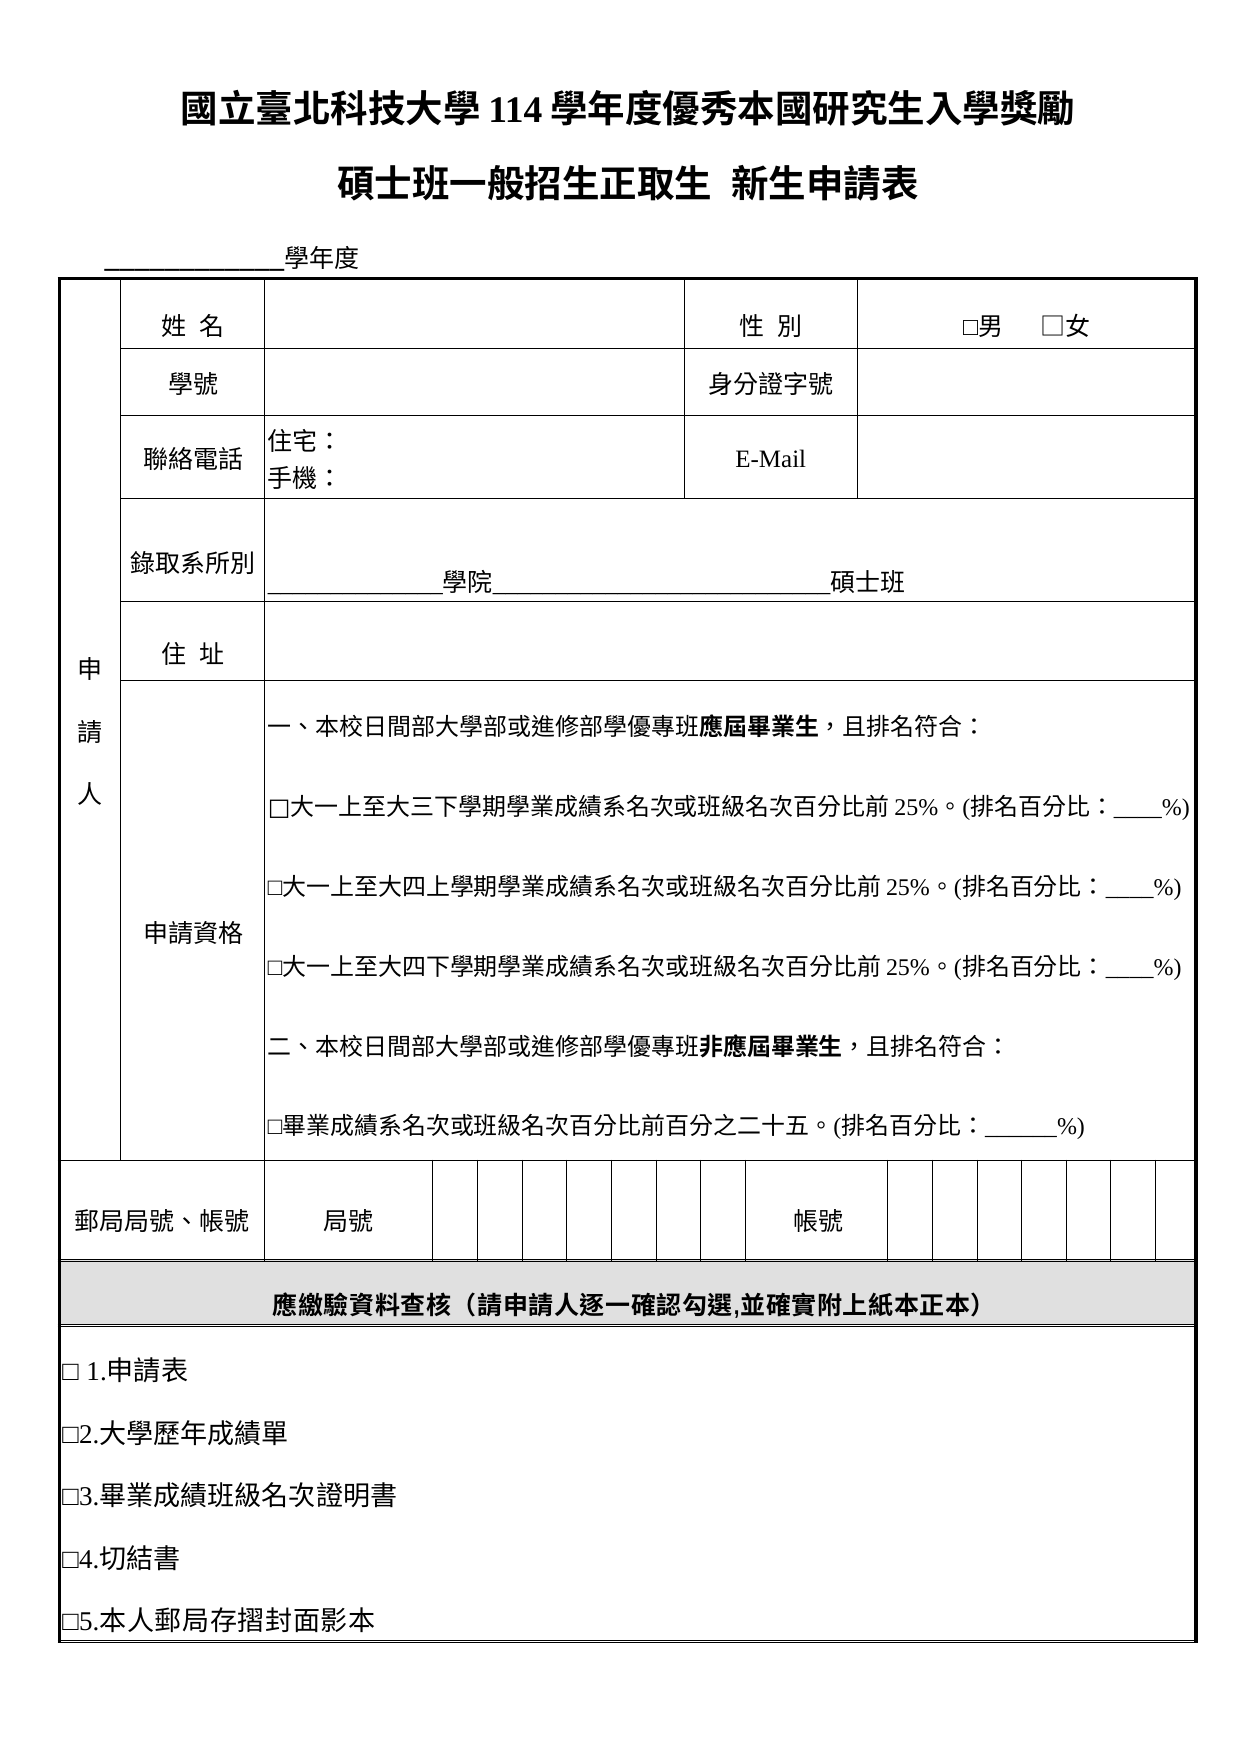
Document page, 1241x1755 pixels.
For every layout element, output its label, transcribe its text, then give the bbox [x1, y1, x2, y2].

table_cell [567, 1161, 611, 1258]
table_cell 郵局局號、帳號 [61, 1161, 264, 1258]
table_cell 住 址 [121, 602, 264, 680]
table_cell [701, 1161, 745, 1258]
table_cell [612, 1161, 656, 1258]
table_header [265, 280, 684, 348]
table_cell [978, 1161, 1021, 1258]
table_cell [1111, 1161, 1155, 1258]
table_cell [933, 1161, 977, 1258]
table_cell [265, 349, 684, 415]
table_cell 聯絡電話 [121, 416, 264, 498]
text ____________學年度 [59, 214, 1226, 277]
text 國立臺北科技大學114學年度優秀本國研究生入學獎勵 [59, 64, 1196, 127]
table_cell 應繳驗資料查核（請申請人逐一確認勾選,並確實附上紙本正本） [61, 1262, 1194, 1324]
table_cell [523, 1161, 566, 1258]
table_cell [858, 349, 1194, 415]
table_cell [1022, 1161, 1066, 1258]
table_cell 錄取系所別 [121, 499, 264, 601]
table_header □男 □女 [858, 280, 1194, 348]
table_header 姓 名 [121, 280, 264, 348]
table_cell [888, 1161, 932, 1258]
table_cell E-Mail [685, 416, 857, 498]
table_cell [433, 1161, 477, 1258]
table_cell [1156, 1161, 1194, 1258]
table_cell □ 1.申請表 □2.大學歷年成績單 □3.畢業成績班級名次證明書 □4.切結書 □5.本人郵局存摺封面影本 [61, 1327, 1194, 1640]
table_cell 一、本校日間部大學部或進修部學優專班應屆畢業生，且排名符合： □大一上至大三下學期學業成績系名次或班級名次百分比前25%。(排名百分比：____%) □大一上至大四上學期學業成績系名次或班級名次百分比前25%。(排名百分比：____%) □大一上至大四下學期學業成績系名次或班級名次百分比前25%。(排名百分比：____%) 二、本校日間部大學部或進修部學優專班非應屆畢業生，且排名符合： □畢業成績系名次或班級名次百分比前百分之二十五。(排名百分比：______%) [265, 681, 1194, 1159]
table_header 性 別 [685, 280, 857, 348]
table_cell [265, 602, 1194, 680]
table_cell 局號 [265, 1161, 432, 1258]
table_cell 申請資格 [121, 681, 264, 1159]
table_cell [1067, 1161, 1110, 1258]
table_cell 身分證字號 [685, 349, 857, 415]
table_cell 學號 [121, 349, 264, 415]
table_cell ______________學院___________________________碩士班 [265, 499, 1194, 601]
table_cell 帳號 [746, 1161, 887, 1258]
table_cell [858, 416, 1194, 498]
table_cell [478, 1161, 522, 1258]
table_cell 住宅： 手機： [265, 416, 684, 498]
text 碩士班一般招生正取生 新生申請表 [59, 139, 1196, 202]
table_cell [657, 1161, 700, 1258]
table_header 申 請 人 [61, 280, 120, 1159]
